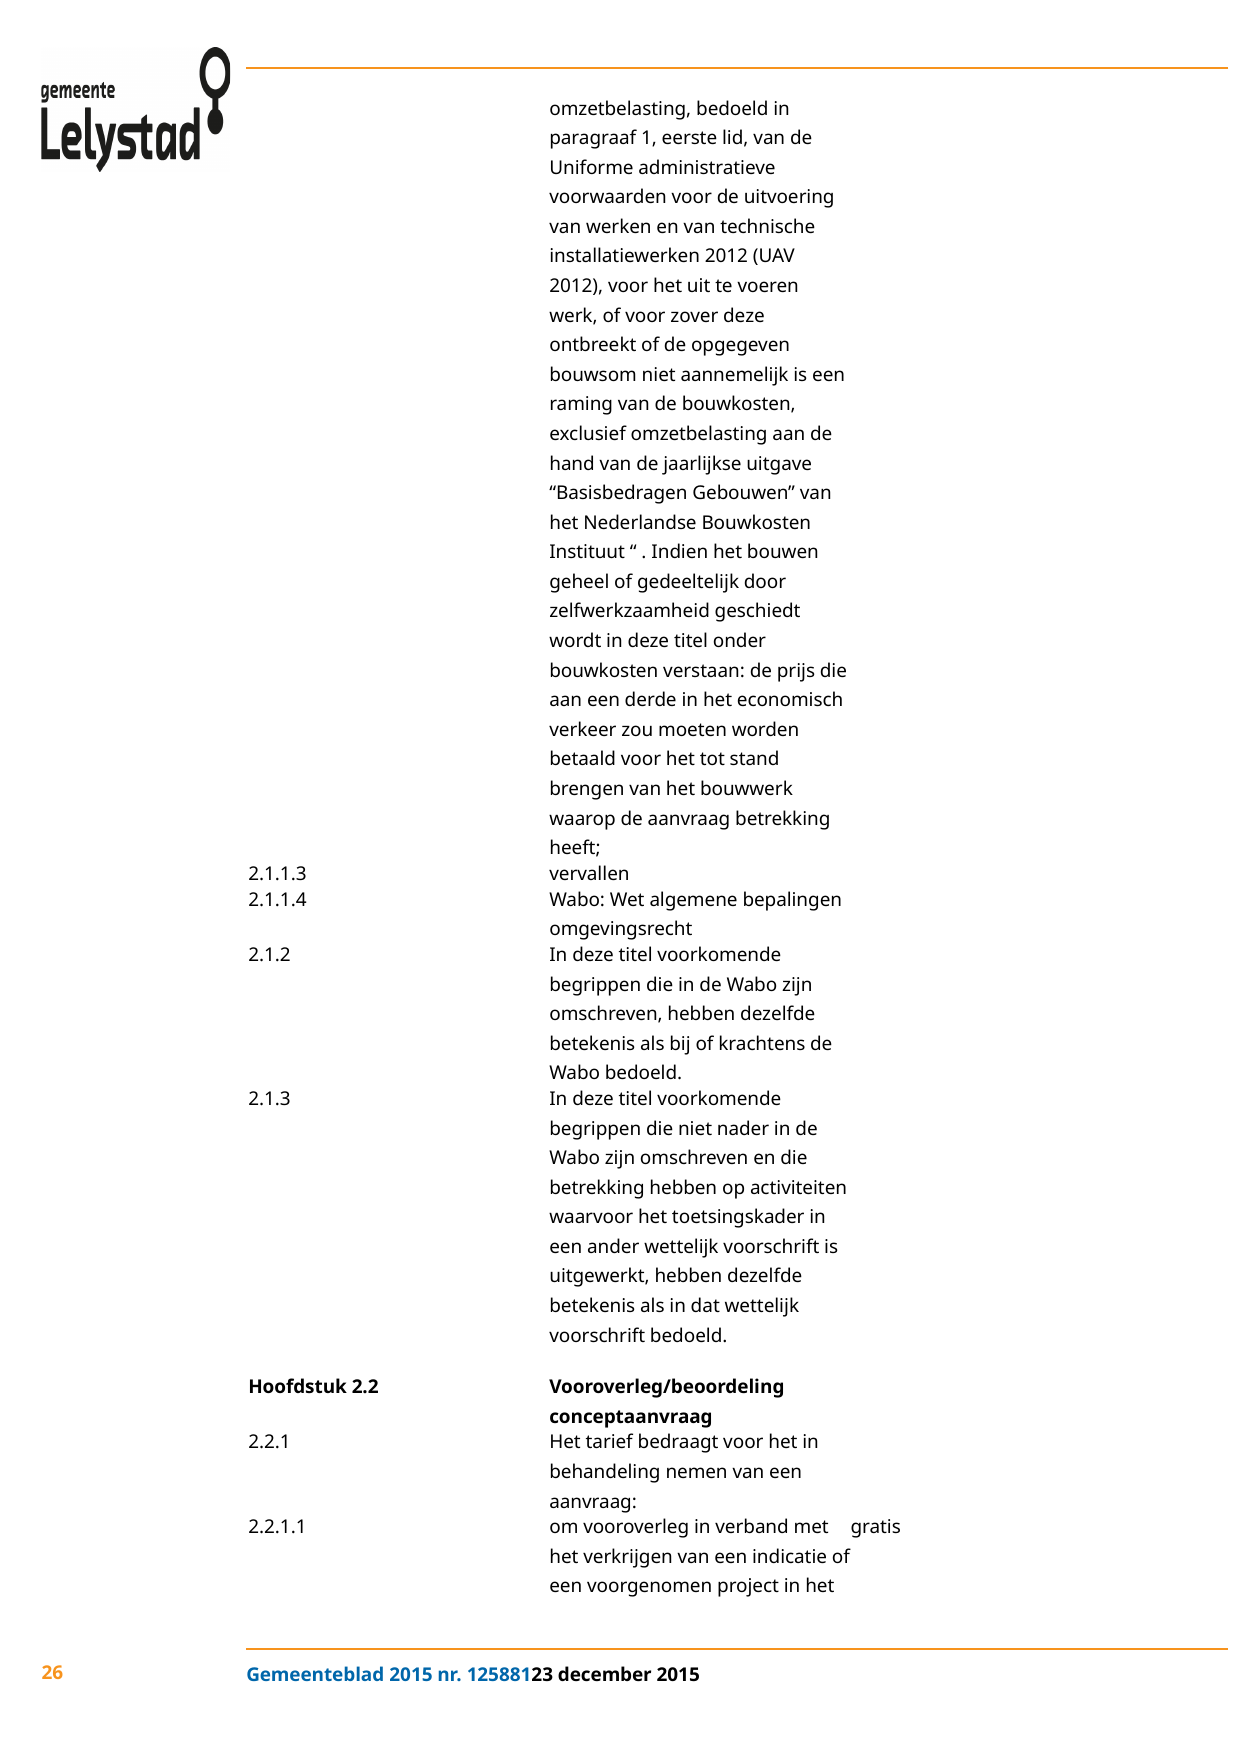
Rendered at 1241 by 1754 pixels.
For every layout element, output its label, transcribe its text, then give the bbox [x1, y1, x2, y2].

table_cell Het tarief bedraagt voor het in behandeling nemen van een aanvraag: [549, 1429, 850, 1513]
table_cell [248, 95, 549, 860]
table_cell gratis [850, 1514, 1152, 1598]
table_cell 2.1.1.3 [248, 860, 549, 886]
table_cell Wabo: Wet algemene bepalingen omgevingsrecht [549, 886, 850, 941]
table_cell In deze titel voorkomende begrippen die niet nader in de Wabo zijn omschreven en die betrekking hebben op activiteiten waarvoor het toetsingskader in een ander wettelijk voorschrift is uitgewerkt, hebben dezelfde betekenis als in dat wettelijk voorschrift bedoeld. [549, 1085, 850, 1348]
table_cell Vooroverleg/beoordeling conceptaanvraag [549, 1373, 850, 1429]
table_cell [850, 860, 1152, 886]
picture [41, 47, 231, 172]
table_cell [549, 1348, 850, 1373]
table_cell om vooroverleg in verband met het verkrijgen van een indicatie of een voorgenomen project in het [549, 1514, 850, 1598]
table_cell 2.1.2 [248, 941, 549, 1085]
table_cell omzetbelasting, bedoeld in paragraaf 1, eerste lid, van de Uniforme administratieve voorwaarden voor de uitvoering van werken en van technische installatiewerken 2012 (UAV 2012), voor het uit te voeren werk, of voor zover deze ontbreekt of de opgegeven bouwsom niet aannemelijk is een raming van de bouwkosten, exclusief omzetbelasting aan de hand van de jaarlijkse uitgave “Basisbedragen Gebouwen” van het Nederlandse Bouwkosten Instituut “ . Indien het bouwen geheel of gedeeltelijk door zelfwerkzaamheid geschiedt wordt in deze titel onder bouwkosten verstaan: de prijs die aan een derde in het economisch verkeer zou moeten worden betaald voor het tot stand brengen van het bouwwerk waarop de aanvraag betrekking heeft; [549, 95, 850, 860]
table_cell vervallen [549, 860, 850, 886]
table_cell [850, 1085, 1152, 1348]
table_cell Hoofdstuk 2.2 [248, 1373, 549, 1429]
table_cell [850, 1348, 1152, 1373]
table_cell In deze titel voorkomende begrippen die in de Wabo zijn omschreven, hebben dezelfde betekenis als bij of krachtens de Wabo bedoeld. [549, 941, 850, 1085]
table_cell [850, 1429, 1152, 1513]
table_cell [850, 886, 1152, 941]
table_cell 2.1.1.4 [248, 886, 549, 941]
table_cell 2.1.3 [248, 1085, 549, 1348]
table_cell [850, 1373, 1152, 1429]
table_cell [248, 1348, 549, 1373]
table_cell 2.2.1.1 [248, 1514, 549, 1598]
table_cell 2.2.1 [248, 1429, 549, 1513]
table_cell [850, 95, 1152, 860]
table_cell [850, 941, 1152, 1085]
